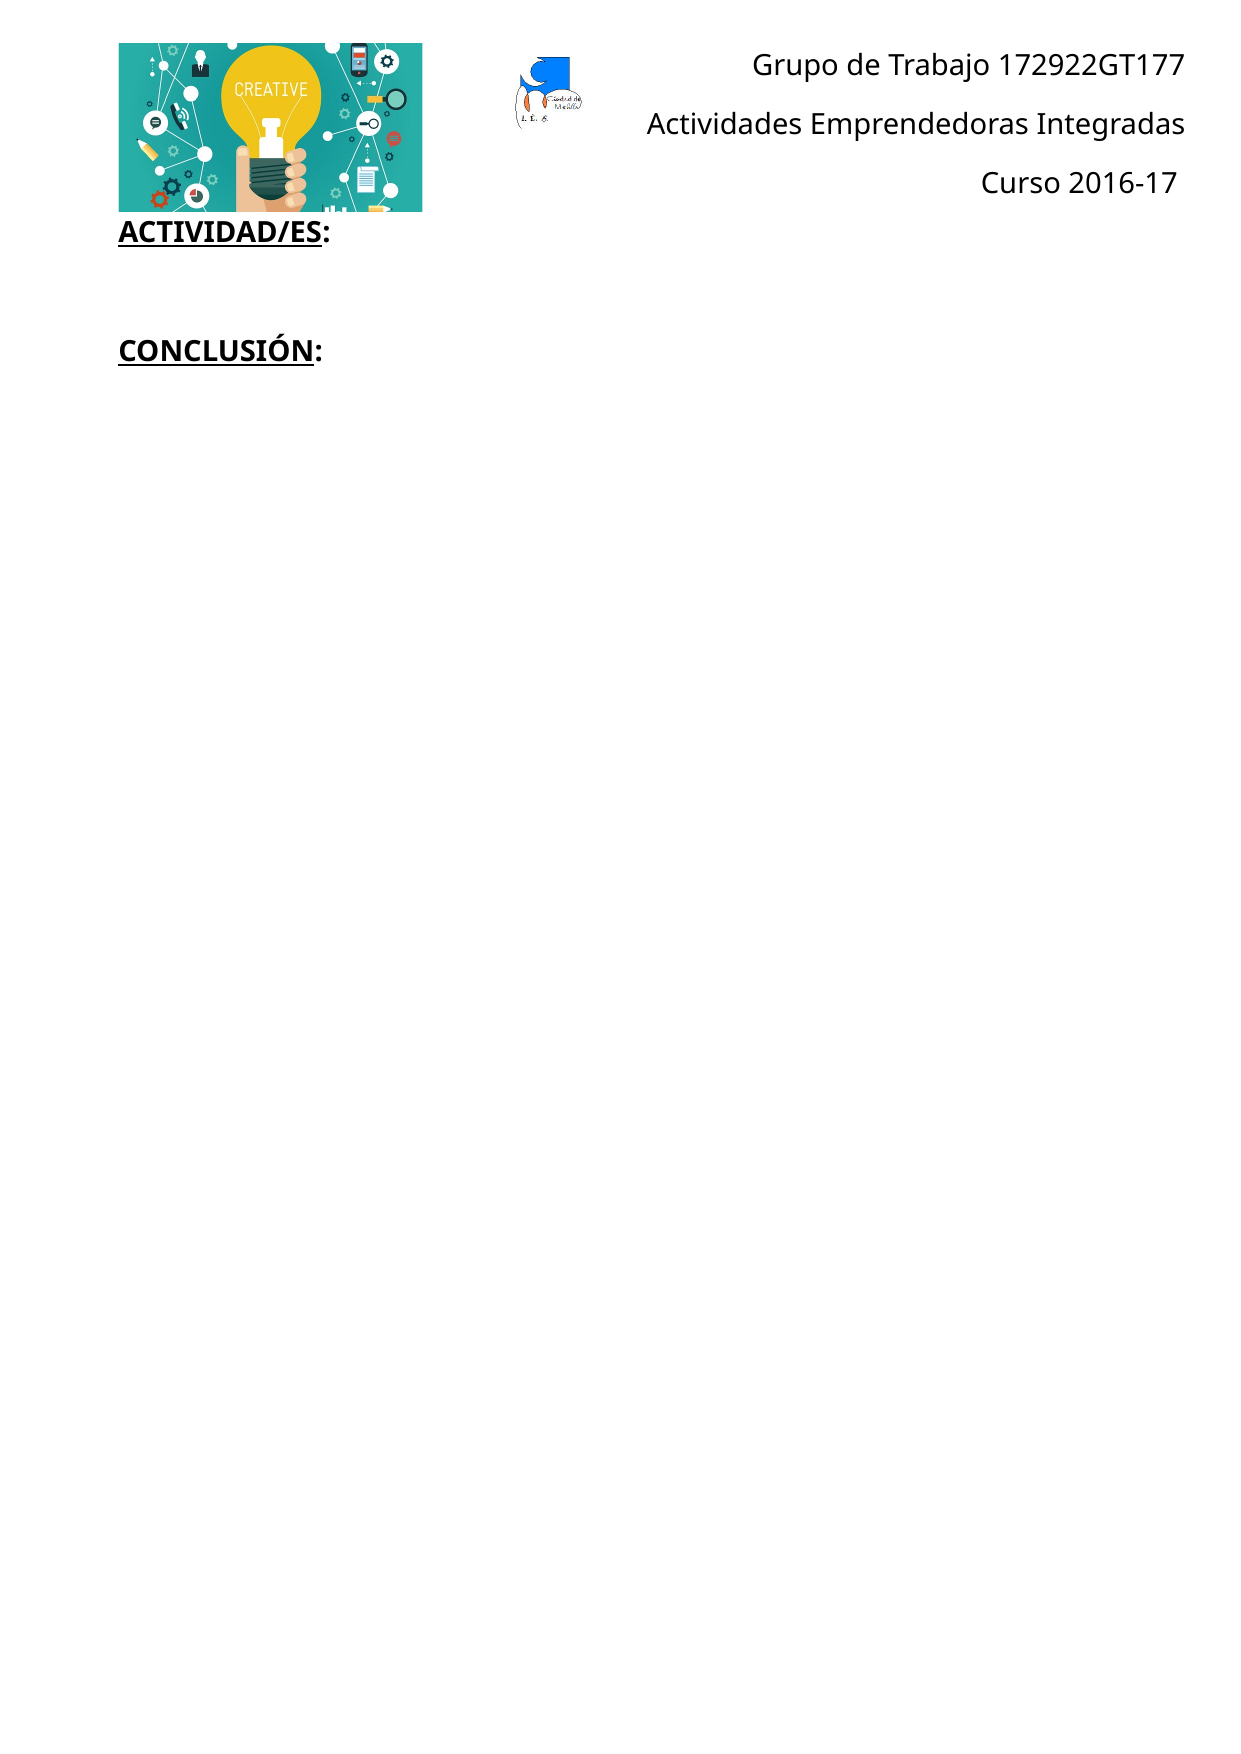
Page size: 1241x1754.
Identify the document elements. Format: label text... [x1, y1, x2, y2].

picture [118, 43, 423, 212]
text ACTIVIDAD/ES: [118, 177, 1122, 251]
picture [504, 56, 593, 139]
text CONCLUSIÓN: [118, 330, 1122, 370]
